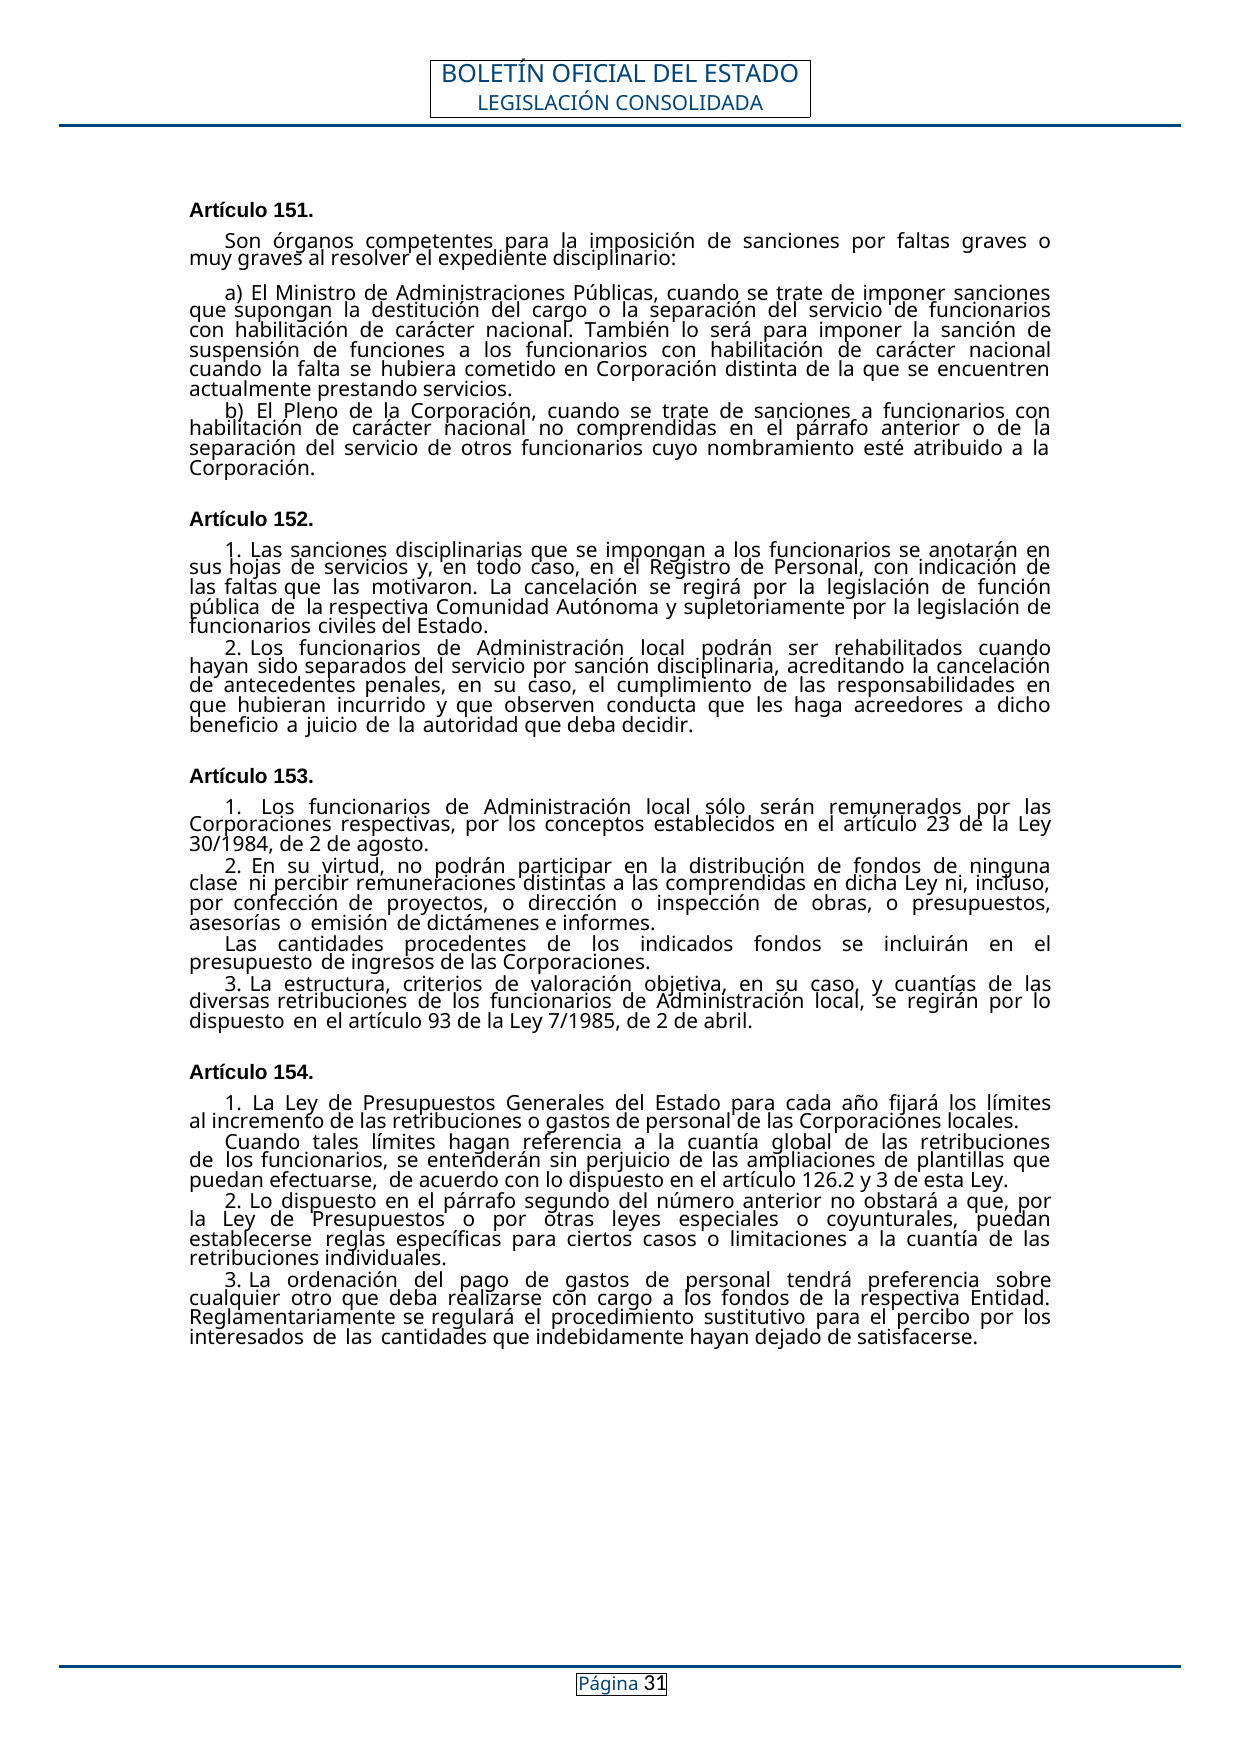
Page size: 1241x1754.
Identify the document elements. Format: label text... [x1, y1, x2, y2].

list El Ministro de Administraciones Públicas, cuando se trate de imponer sanciones que supongan la destitución del cargo o la separación del servicio de funcionarios con habilitación de carácter nacional. También lo será para imponer la sanción de suspensión de funciones a los funcionarios con habilitación de carácter nacional cuando la falta se hubiera cometido en Corporación distinta de la que se encuentren actualmente prestando servicios. [189, 284, 1051, 402]
list La ordenación del pago de gastos de personal tendrá preferencia sobre cualquier otro que deba realizarse con cargo a los fondos de la respectiva Entidad. Reglamentariamente se regulará el procedimiento sustitutivo para el percibo por los interesados de las cantidades que indebidamente hayan dejado de satisfacerse. [189, 1272, 1051, 1350]
subtitle Artículo 153. [189, 764, 1194, 788]
text Son órganos competentes para la imposición de sanciones por faltas graves o muy graves al resolver el expediente disciplinario: [189, 233, 1051, 272]
list El Pleno de la Corporación, cuando se trate de sanciones a funcionarios con habilitación de carácter nacional no comprendidas en el párrafo anterior o de la separación del servicio de otros funcionarios cuyo nombramiento esté atribuido a la Corporación. [189, 402, 1051, 481]
subtitle Artículo 154. [189, 1060, 1123, 1084]
list Las sanciones disciplinarias que se impongan a los funcionarios se anotarán en sus hojas de servicios y, en todo caso, en el Registro de Personal, con indicación de las faltas que las motivaron. La cancelación se regirá por la legislación de función pública de la respectiva Comunidad Autónoma y supletoriamente por la legislación de funcionarios civiles del Estado. [189, 542, 1051, 640]
subtitle Artículo 152. [189, 507, 1194, 531]
list La estructura, criterios de valoración objetiva, en su caso, y cuantías de las diversas retribuciones de los funcionarios de Administración local, se regirán por lo dispuesto en el artículo 93 de la Ley 7/1985, de 2 de abril. [189, 976, 1051, 1034]
list Los funcionarios de Administración local sólo serán remunerados por las Corporaciones respectivas, por los conceptos establecidos en el artículo 23 de la Ley 30/1984, de 2 de agosto. [189, 799, 1051, 858]
list La Ley de Presupuestos Generales del Estado para cada año fijará los límites al incremento de las retribuciones o gastos de personal de las Corporaciones locales. [189, 1095, 1051, 1134]
list Los funcionarios de Administración local podrán ser rehabilitados cuando hayan sido separados del servicio por sanción disciplinaria, acreditando la cancelación de antecedentes penales, en su caso, el cumplimiento de las responsabilidades en que hubieran incurrido y que observen conducta que les haga acreedores a dicho beneficio a juicio de la autoridad que deba decidir. [189, 640, 1051, 738]
text Las cantidades procedentes de los indicados fondos se incluirán en el presupuesto de ingresos de las Corporaciones. [189, 936, 1051, 976]
list Lo dispuesto en el párrafo segundo del número anterior no obstará a que, por la Ley de Presupuestos o por otras leyes especiales o coyunturales, puedan establecerse reglas específicas para ciertos casos o limitaciones a la cuantía de las retribuciones individuales. [189, 1193, 1051, 1272]
list En su virtud, no podrán participar en la distribución de fondos de ninguna clase ni percibir remuneraciones distintas a las comprendidas en dicha Ley ni, incluso, por confección de proyectos, o dirección o inspección de obras, o presupuestos, asesorías o emisión de dictámenes e informes. [189, 858, 1051, 936]
text Cuando tales límites hagan referencia a la cuantía global de las retribuciones de los funcionarios, se entenderán sin perjuicio de las ampliaciones de plantillas que puedan efectuarse, de acuerdo con lo dispuesto en el artículo 126.2 y 3 de esta Ley. [189, 1134, 1051, 1193]
subtitle Artículo 151. [189, 198, 1194, 222]
